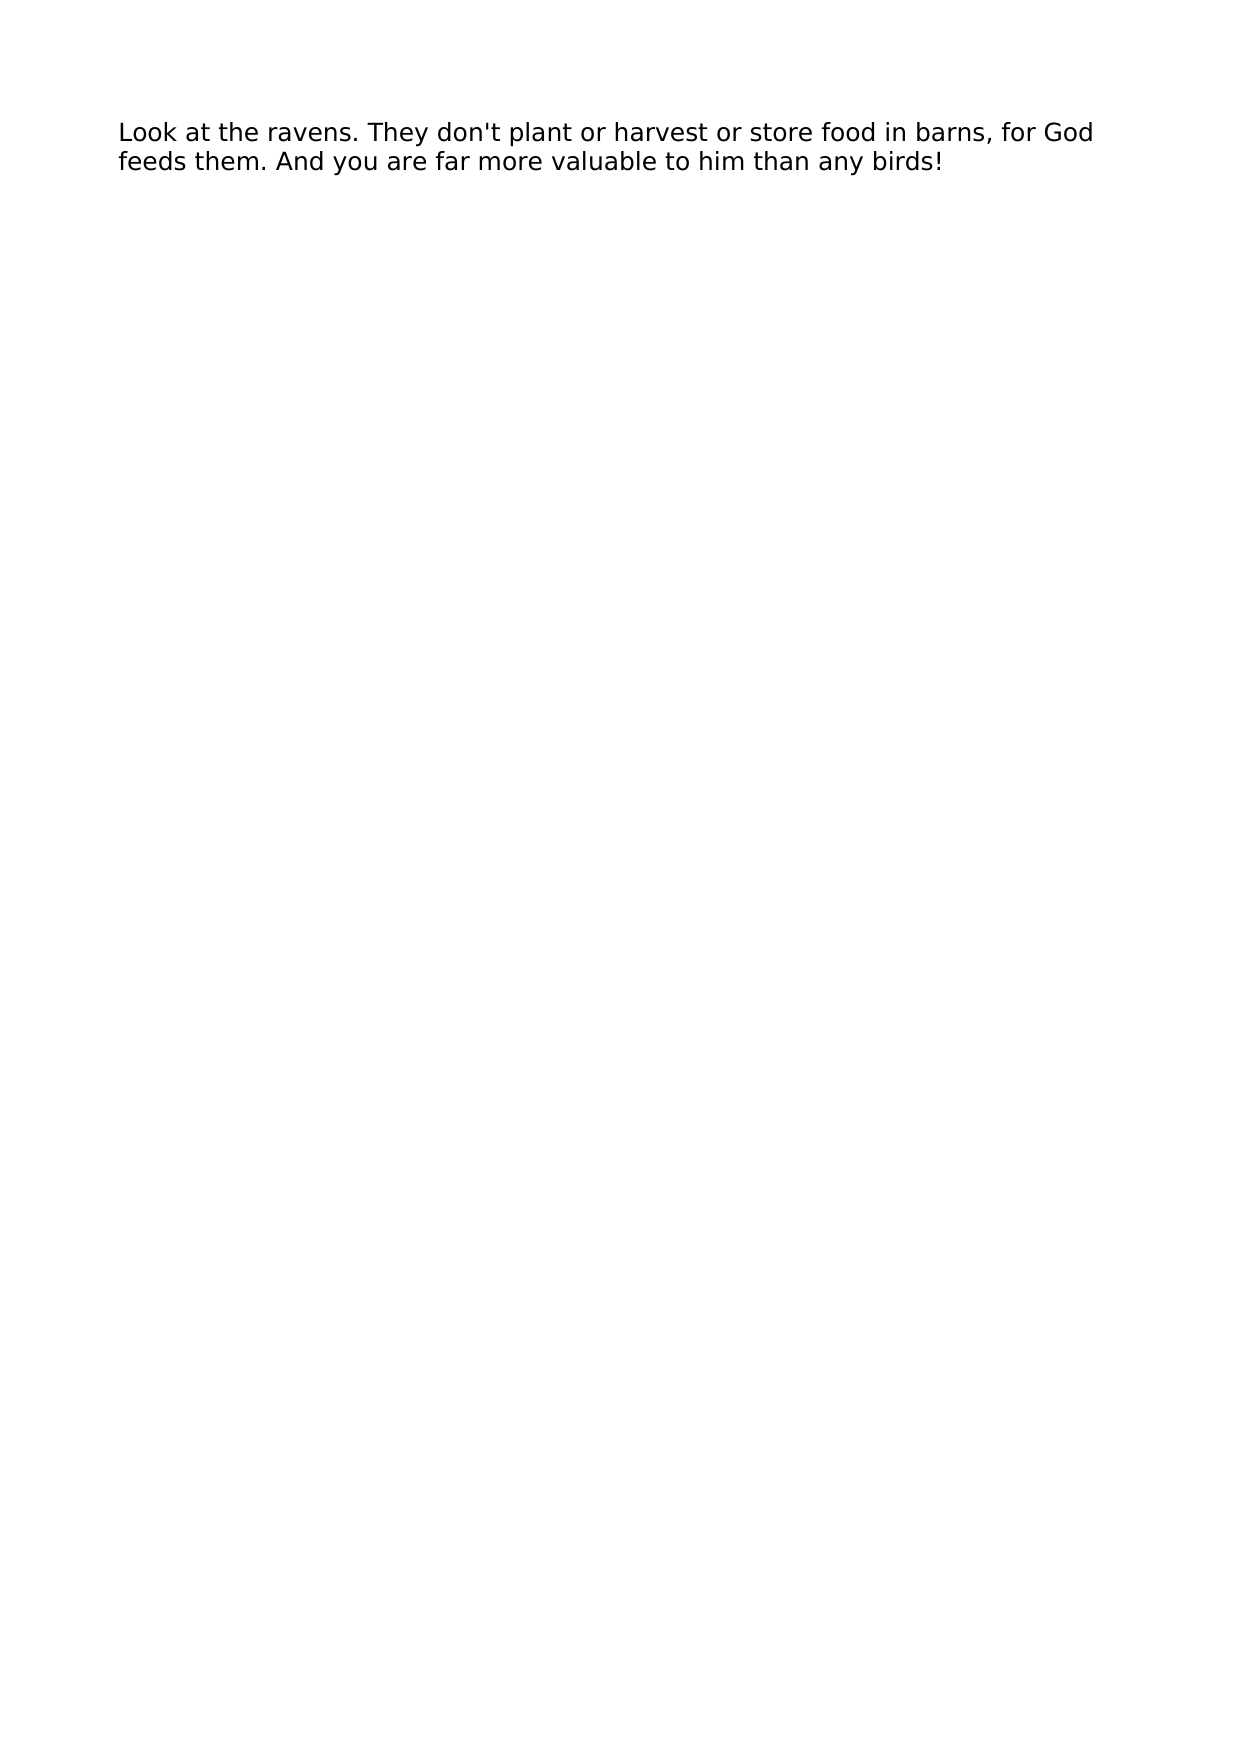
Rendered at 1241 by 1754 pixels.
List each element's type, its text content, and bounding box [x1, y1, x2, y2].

text Look at the ravens. They don't plant or harvest or store food in barns, for God feeds them. And you are far more valuable to him than any birds! [118, 118, 1122, 176]
